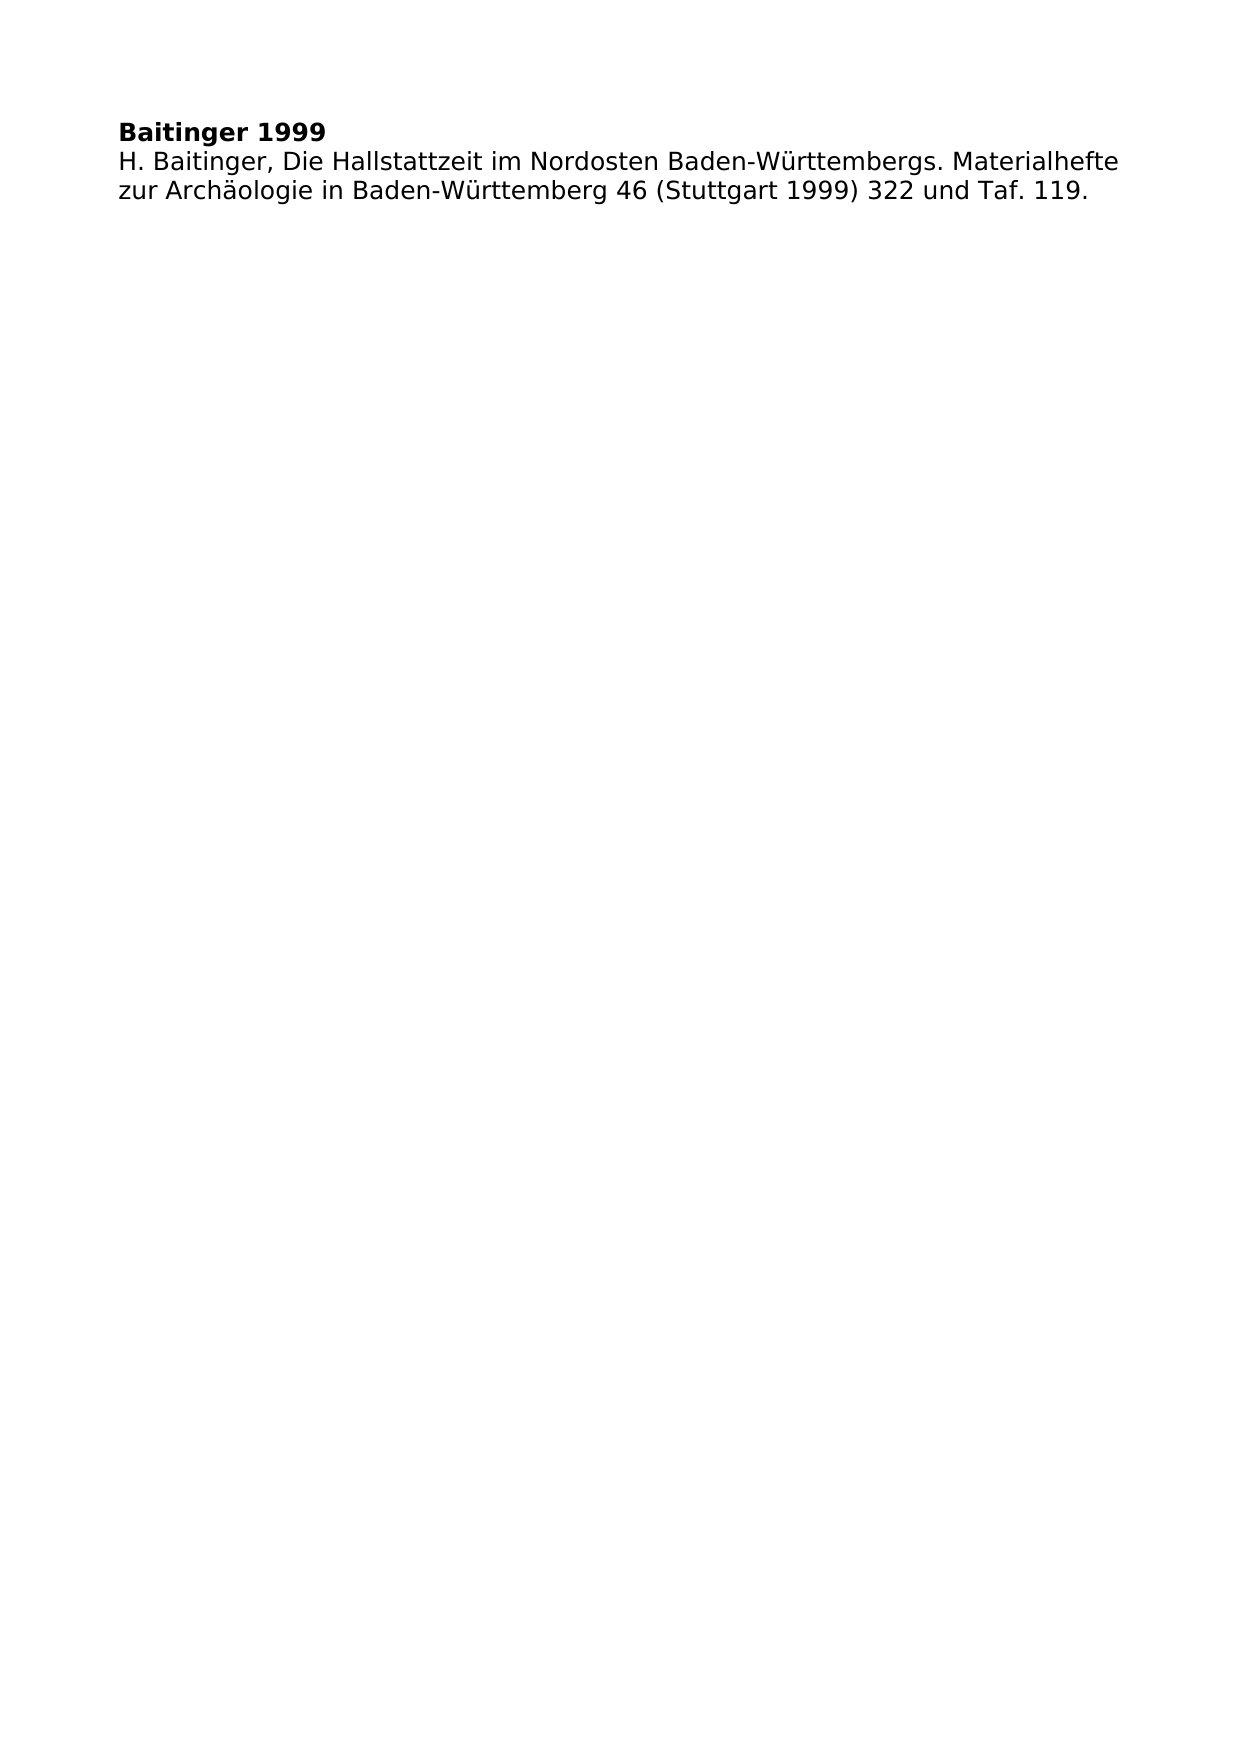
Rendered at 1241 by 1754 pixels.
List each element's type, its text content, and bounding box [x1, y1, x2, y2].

text Baitinger 1999 H. Baitinger, Die Hallstattzeit im Nordosten Baden-Württembergs. Materialhefte zur Archäologie in Baden-Württemberg 46 (Stuttgart 1999) 322 und Taf. 119. [118, 118, 1122, 206]
